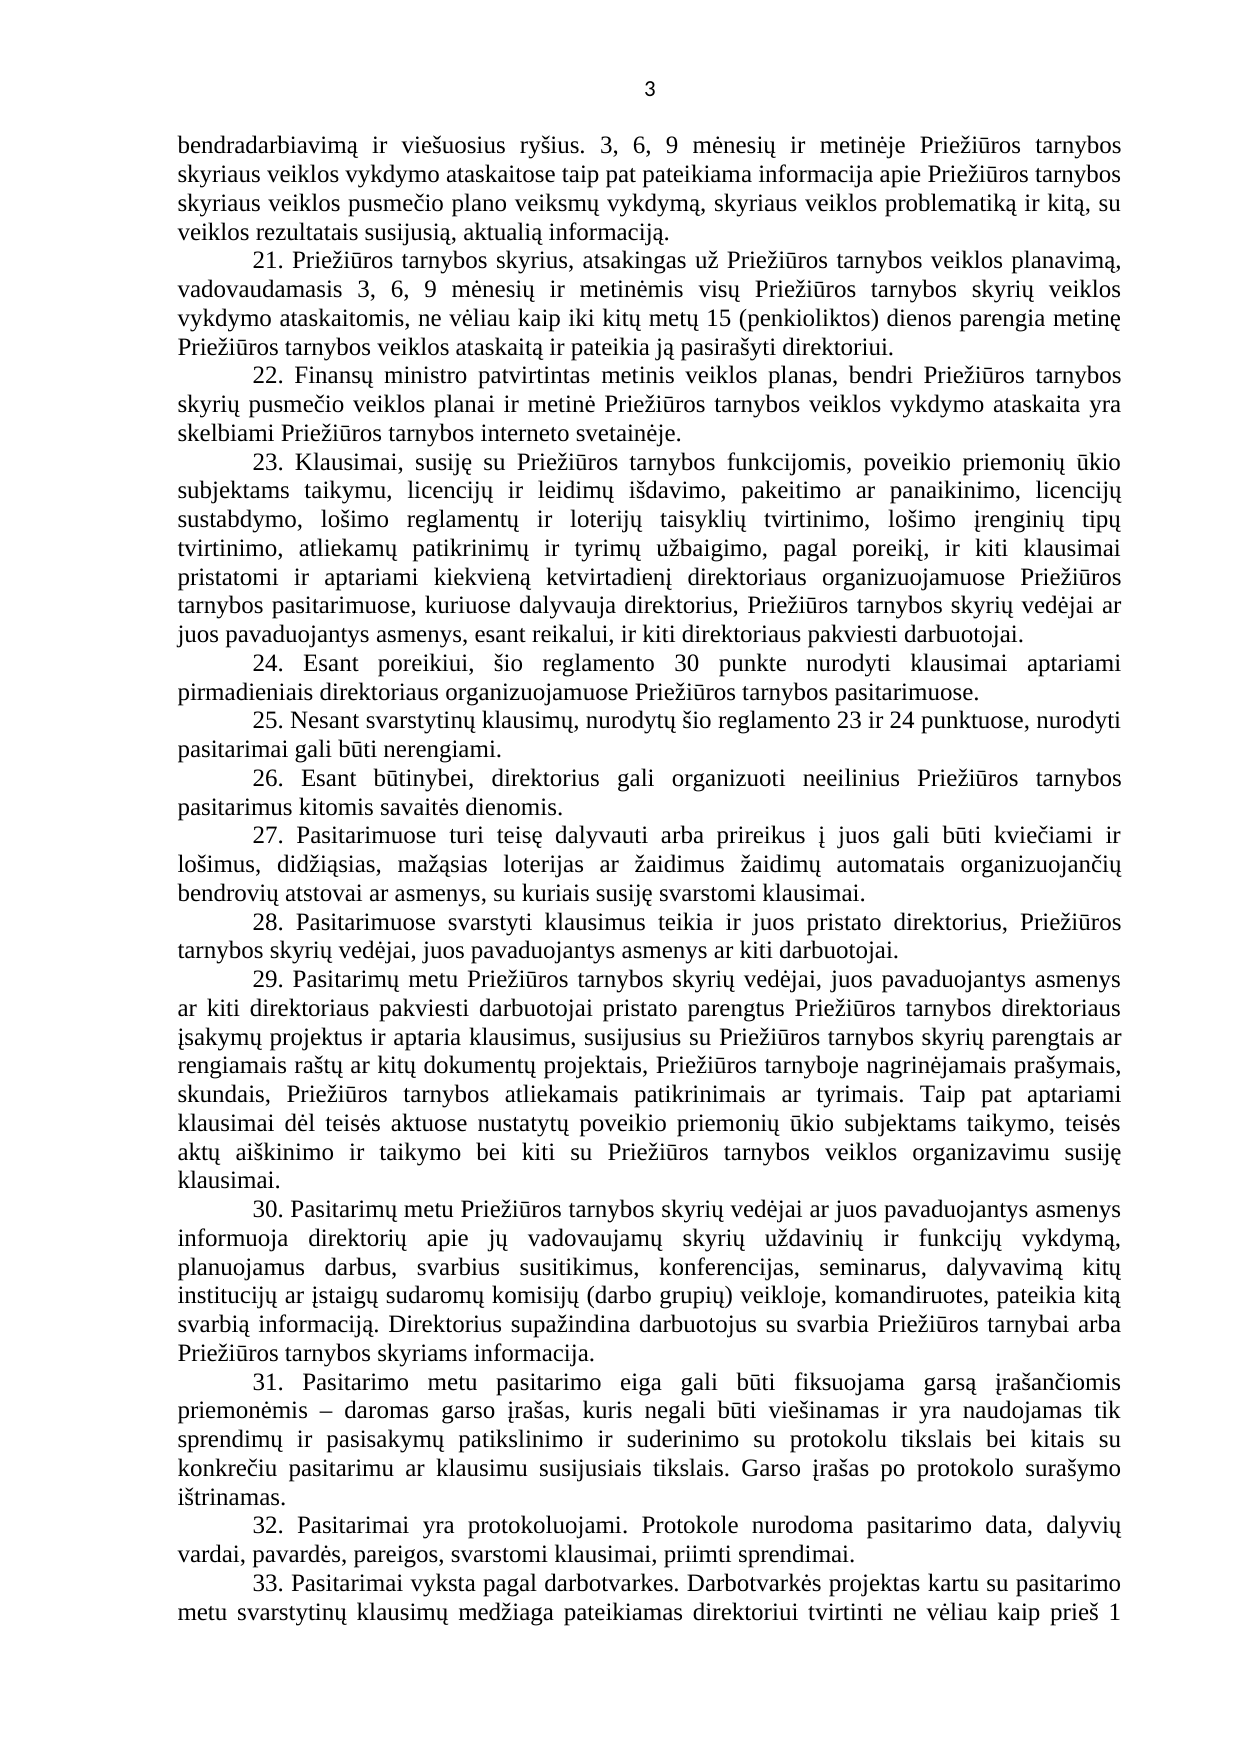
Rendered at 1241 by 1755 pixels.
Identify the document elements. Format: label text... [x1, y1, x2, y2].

text 27. Pasitarimuose turi teisę dalyvauti arba prireikus į juos gali būti kviečiami ir lošimus, didžiąsias, mažąsias loterijas ar žaidimus žaidimų automatais organizuojančių bendrovių atstovai ar asmenys, su kuriais susiję svarstomi klausimai. [177, 821, 1122, 907]
text 30. Pasitarimų metu Priežiūros tarnybos skyrių vedėjai ar juos pavaduojantys asmenys informuoja direktorių apie jų vadovaujamų skyrių uždavinių ir funkcijų vykdymą, planuojamus darbus, svarbius susitikimus, konferencijas, seminarus, dalyvavimą kitų institucijų ar įstaigų sudaromų komisijų (darbo grupių) veikloje, komandiruotes, pateikia kitą svarbią informaciją. Direktorius supažindina darbuotojus su svarbia Priežiūros tarnybai arba Priežiūros tarnybos skyriams informacija. [177, 1194, 1122, 1367]
text 21. Priežiūros tarnybos skyrius, atsakingas už Priežiūros tarnybos veiklos planavimą, vadovaudamasis 3, 6, 9 mėnesių ir metinėmis visų Priežiūros tarnybos skyrių veiklos vykdymo ataskaitomis, ne vėliau kaip iki kitų metų 15 (penkioliktos) dienos parengia metinę Priežiūros tarnybos veiklos ataskaitą ir pateikia ją pasirašyti direktoriui. [177, 246, 1122, 361]
text 33. Pasitarimai vyksta pagal darbotvarkes. Darbotvarkės projektas kartu su pasitarimo metu svarstytinų klausimų medžiaga pateikiamas direktoriui tvirtinti ne vėliau kaip prieš 1 [177, 1568, 1122, 1626]
text 22. Finansų ministro patvirtintas metinis veiklos planas, bendri Priežiūros tarnybos skyrių pusmečio veiklos planai ir metinė Priežiūros tarnybos veiklos vykdymo ataskaita yra skelbiami Priežiūros tarnybos interneto svetainėje. [177, 361, 1122, 447]
text 26. Esant būtinybei, direktorius gali organizuoti neeilinius Priežiūros tarnybos pasitarimus kitomis savaitės dienomis. [177, 763, 1122, 821]
text 32. Pasitarimai yra protokoluojami. Protokole nurodoma pasitarimo data, dalyvių vardai, pavardės, pareigos, svarstomi klausimai, priimti sprendimai. [177, 1511, 1122, 1568]
text bendradarbiavimą ir viešuosius ryšius. 3, 6, 9 mėnesių ir metinėje Priežiūros tarnybos skyriaus veiklos vykdymo ataskaitose taip pat pateikiama informacija apie Priežiūros tarnybos skyriaus veiklos pusmečio plano veiksmų vykdymą, skyriaus veiklos problematiką ir kitą, su veiklos rezultatais susijusią, aktualią informaciją. [177, 131, 1122, 246]
text 29. Pasitarimų metu Priežiūros tarnybos skyrių vedėjai, juos pavaduojantys asmenys ar kiti direktoriaus pakviesti darbuotojai pristato parengtus Priežiūros tarnybos direktoriaus įsakymų projektus ir aptaria klausimus, susijusius su Priežiūros tarnybos skyrių parengtais ar rengiamais raštų ar kitų dokumentų projektais, Priežiūros tarnyboje nagrinėjamais prašymais, skundais, Priežiūros tarnybos atliekamais patikrinimais ar tyrimais. Taip pat aptariami klausimai dėl teisės aktuose nustatytų poveikio priemonių ūkio subjektams taikymo, teisės aktų aiškinimo ir taikymo bei kiti su Priežiūros tarnybos veiklos organizavimu susiję klausimai. [177, 964, 1122, 1194]
text 24. Esant poreikiui, šio reglamento 30 punkte nurodyti klausimai aptariami pirmadieniais direktoriaus organizuojamuose Priežiūros tarnybos pasitarimuose. [177, 648, 1122, 706]
text 28. Pasitarimuose svarstyti klausimus teikia ir juos pristato direktorius, Priežiūros tarnybos skyrių vedėjai, juos pavaduojantys asmenys ar kiti darbuotojai. [177, 907, 1122, 964]
text 31. Pasitarimo metu pasitarimo eiga gali būti fiksuojama garsą įrašančiomis priemonėmis – daromas garso įrašas, kuris negali būti viešinamas ir yra naudojamas tik sprendimų ir pasisakymų patikslinimo ir suderinimo su protokolu tikslais bei kitais su konkrečiu pasitarimu ar klausimu susijusiais tikslais. Garso įrašas po protokolo surašymo ištrinamas. [177, 1367, 1122, 1511]
text 23. Klausimai, susiję su Priežiūros tarnybos funkcijomis, poveikio priemonių ūkio subjektams taikymu, licencijų ir leidimų išdavimo, pakeitimo ar panaikinimo, licencijų sustabdymo, lošimo reglamentų ir loterijų taisyklių tvirtinimo, lošimo įrenginių tipų tvirtinimo, atliekamų patikrinimų ir tyrimų užbaigimo, pagal poreikį, ir kiti klausimai pristatomi ir aptariami kiekvieną ketvirtadienį direktoriaus organizuojamuose Priežiūros tarnybos pasitarimuose, kuriuose dalyvauja direktorius, Priežiūros tarnybos skyrių vedėjai ar juos pavaduojantys asmenys, esant reikalui, ir kiti direktoriaus pakviesti darbuotojai. [177, 447, 1122, 648]
text 25. Nesant svarstytinų klausimų, nurodytų šio reglamento 23 ir 24 punktuose, nurodyti pasitarimai gali būti nerengiami. [177, 706, 1122, 763]
